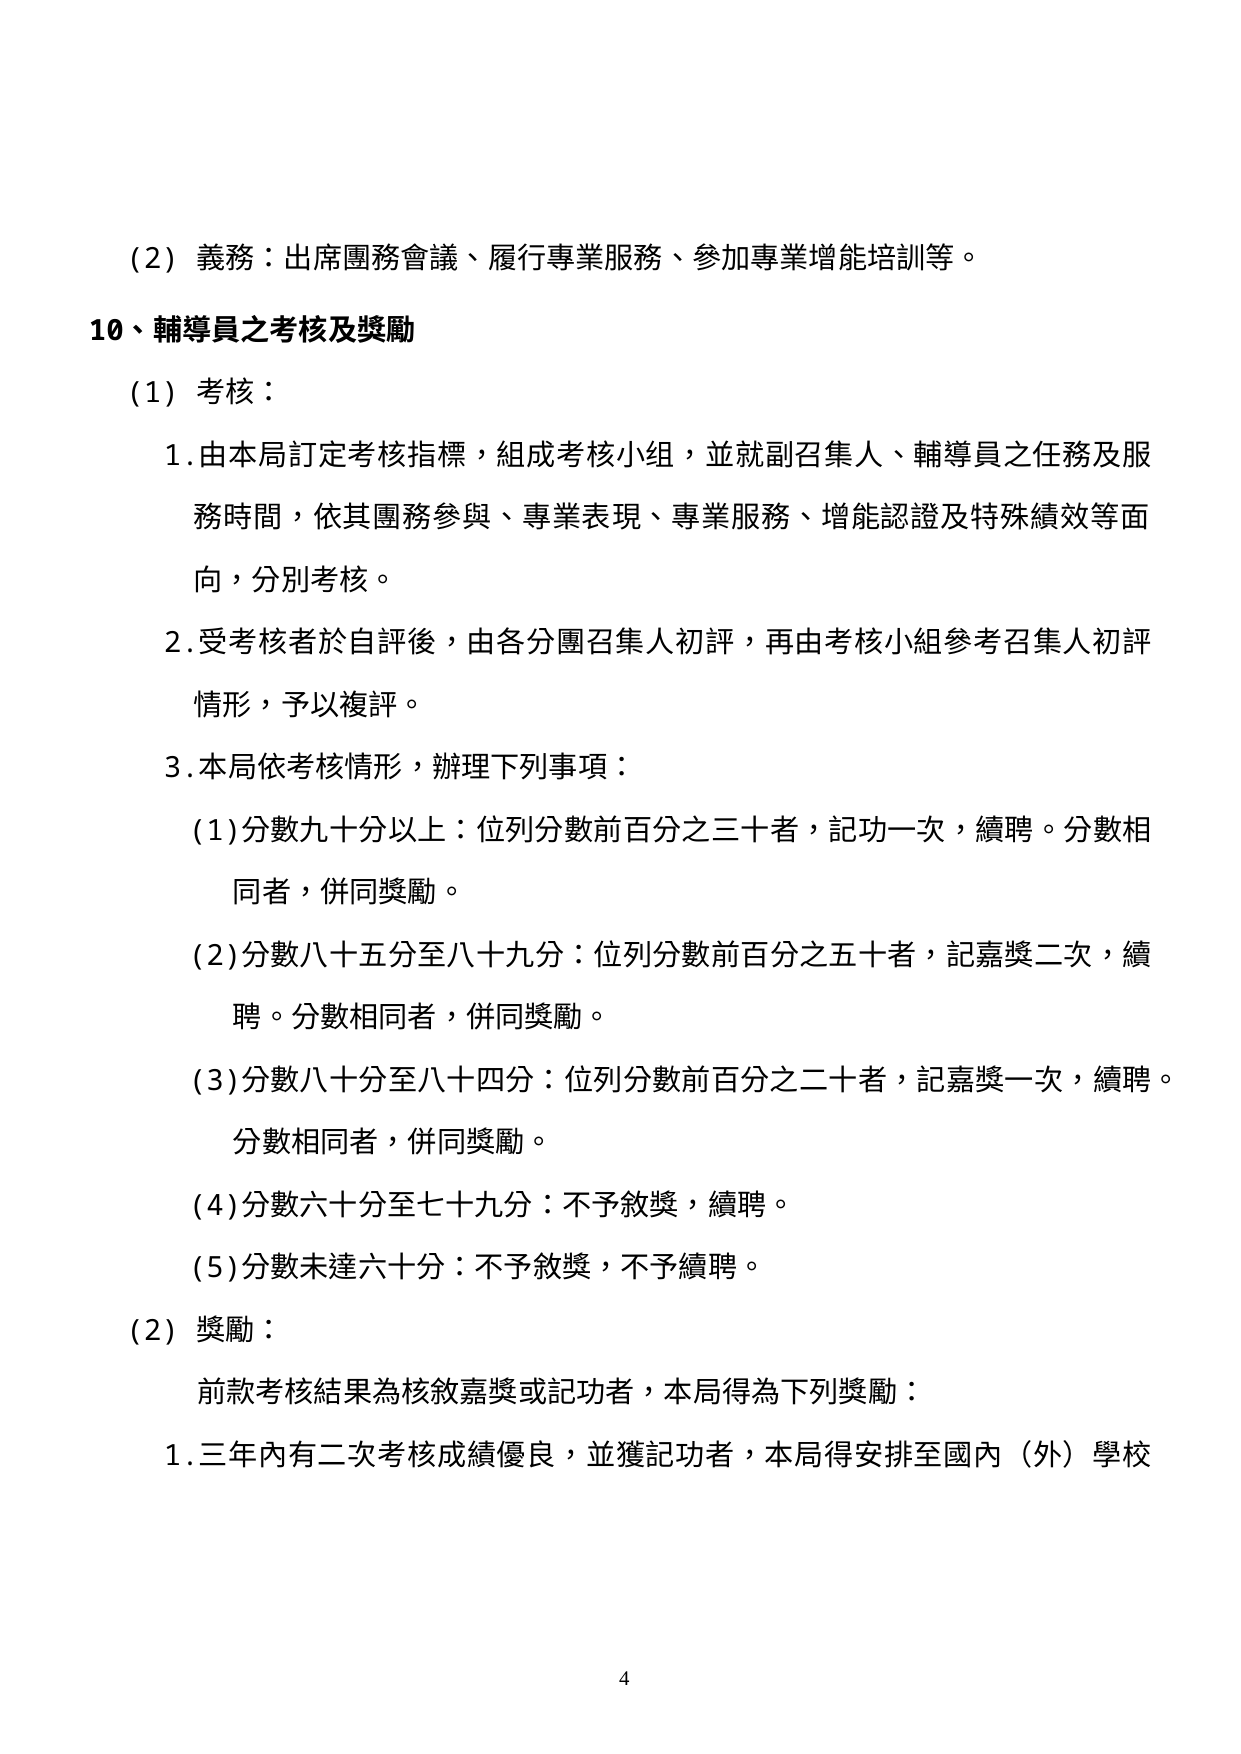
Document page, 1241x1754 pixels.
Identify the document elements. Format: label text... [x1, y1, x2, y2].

list 獎勵： [126, 1286, 1152, 1348]
list 三年內有二次考核成績優良，並獲記功者，本局得安排至國內（外）學校 [164, 1411, 1152, 1473]
list 輔導員之考核及獎勵 [89, 286, 1152, 348]
list 分數八十五分至八十九分：位列分數前百分之五十者，記嘉獎二次，續聘。分數相同者，併同獎勵。 [188, 911, 1152, 1036]
list 義務：出席團務會議、履行專業服務、參加專業增能培訓等。 [126, 214, 1152, 276]
list 受考核者於自評後，由各分團召集人初評，再由考核小組參考召集人初評情形，予以複評。 [164, 598, 1152, 723]
list 分數未達六十分：不予敘獎，不予續聘。 [189, 1223, 1152, 1286]
list 本局依考核情形，辦理下列事項： [164, 723, 1152, 786]
list 分數八十分至八十四分：位列分數前百分之二十者，記嘉獎一次，續聘。分數相同者，併同獎勵。 [188, 1036, 1152, 1161]
list 考核： [126, 348, 1152, 411]
list 分數九十分以上：位列分數前百分之三十者，記功一次，續聘。分數相同者，併同獎勵。 [188, 786, 1152, 911]
list 分數六十分至七十九分：不予敘獎，續聘。 [189, 1161, 1152, 1223]
list 由本局訂定考核指標，組成考核小组，並就副召集人、輔導員之任務及服務時間，依其團務參與、專業表現、專業服務、增能認證及特殊績效等面向，分別考核。 [164, 411, 1152, 598]
text 前款考核結果為核敘嘉獎或記功者，本局得為下列獎勵： [139, 1348, 1152, 1411]
